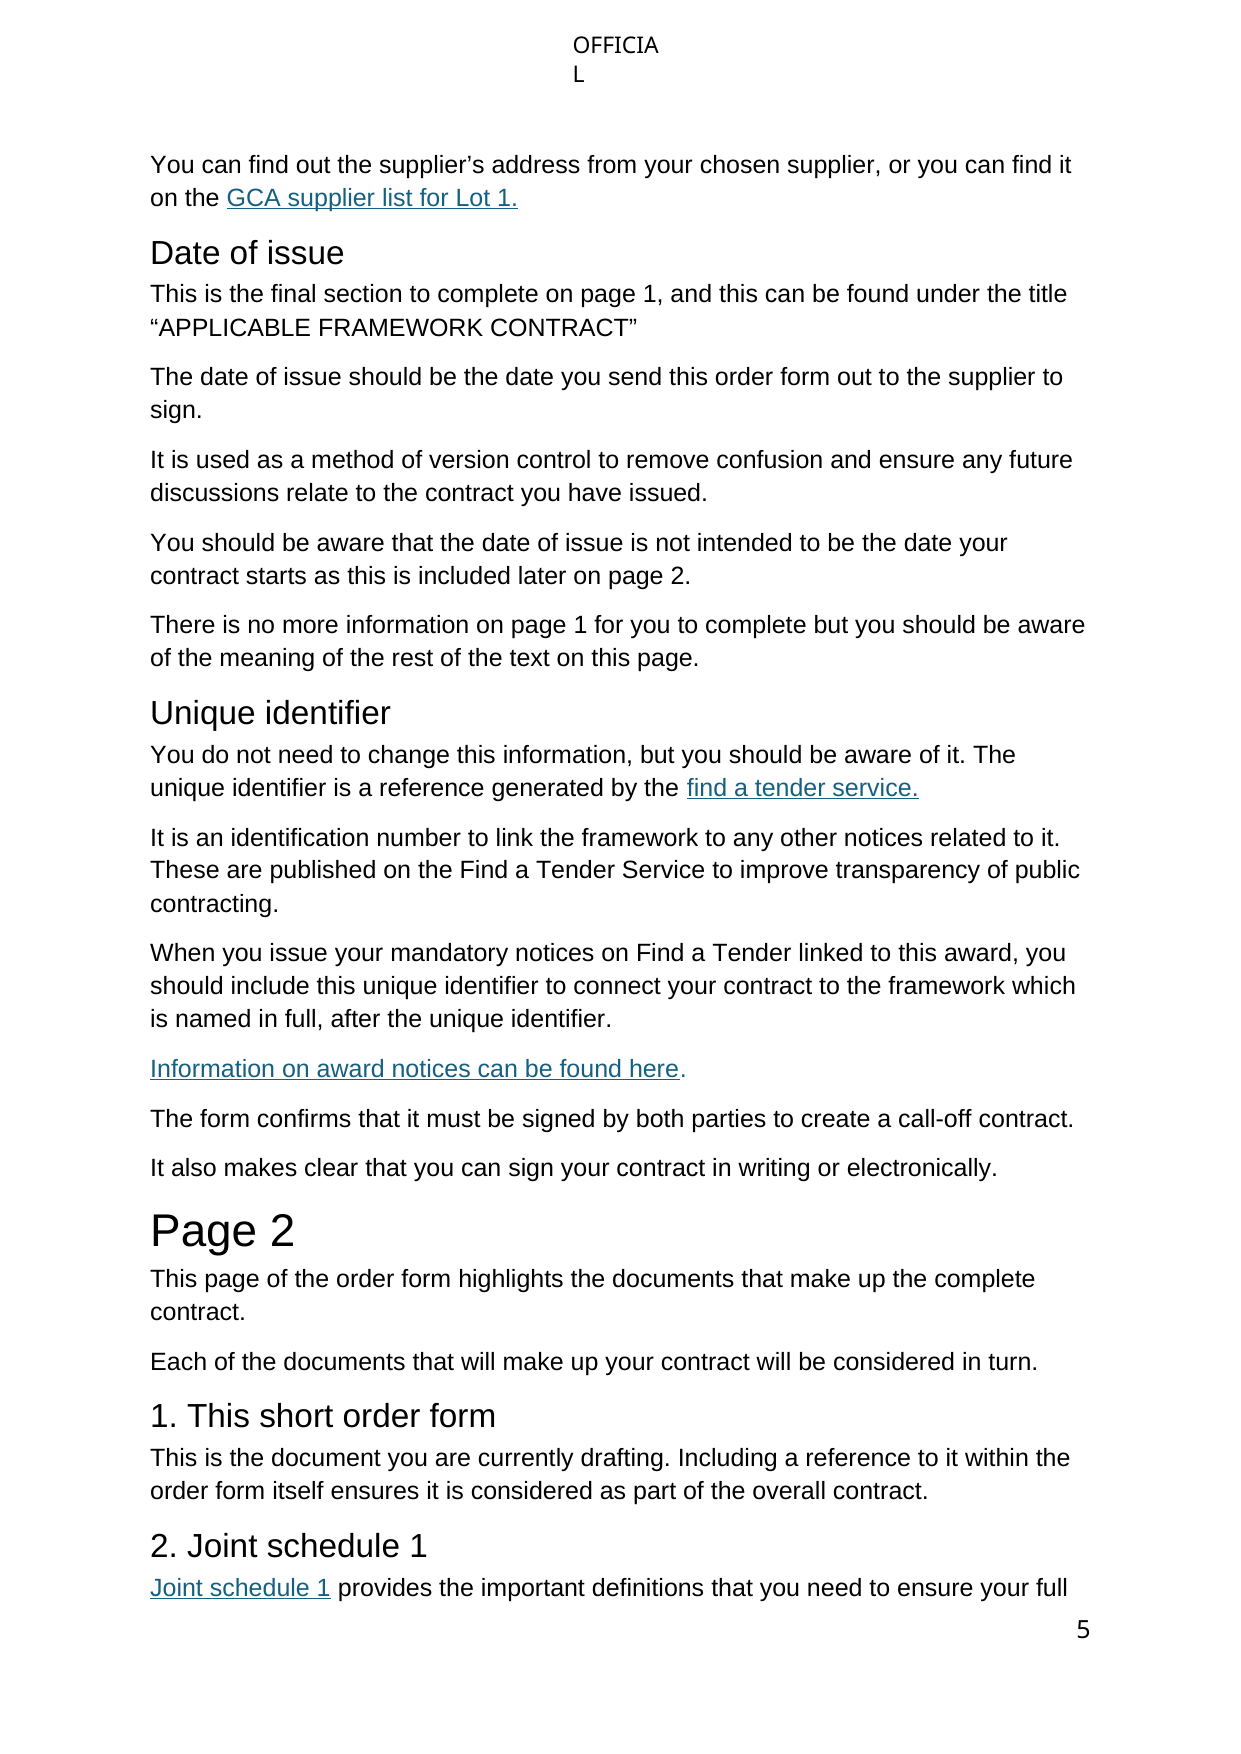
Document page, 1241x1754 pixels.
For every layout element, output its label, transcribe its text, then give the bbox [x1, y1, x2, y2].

text When you issue your mandatory notices on Find a Tender linked to this award, you should include this unique identifier to connect your contract to the framework which is named in full, after the unique identifier. [150, 938, 1090, 1033]
subtitle Date of issue [150, 233, 1090, 271]
text You do not need to change this information, but you should be aware of it. The unique identifier is a reference generated by the find a tender service. [150, 740, 1090, 802]
text You should be aware that the date of issue is not intended to be the date your contract starts as this is included later on page 2. [150, 528, 1090, 589]
text It also makes clear that you can sign your contract in writing or electronically. [150, 1153, 1090, 1182]
text It is used as a method of version control to remove confusion and ensure any future discussions relate to the contract you have issued. [150, 445, 1090, 507]
text The date of issue should be the date you send this order form out to the supplier to sign. [150, 362, 1090, 424]
text There is no more information on page 1 for you to complete but you should be aware of the meaning of the rest of the text on this page. [150, 610, 1090, 672]
text The form confirms that it must be signed by both parties to create a call-off contract. [150, 1104, 1090, 1132]
subtitle Unique identifier [150, 693, 1090, 731]
text This is the document you are currently drafting. Including a reference to it within the order form itself ensures it is considered as part of the overall contract. [150, 1443, 1090, 1505]
subtitle 1. This short order form [150, 1396, 1090, 1435]
text Joint schedule 1 provides the important definitions that you need to ensure your full [150, 1573, 1090, 1601]
text You can find out the supplier’s address from your chosen supplier, or you can find it on the GCA supplier list for Lot 1. [150, 150, 1090, 212]
subtitle 2. Joint schedule 1 [150, 1526, 1090, 1564]
subtitle Page 2 [150, 1203, 1090, 1256]
text It is an identification number to link the framework to any other notices related to it. These are published on the Find a Tender Service to improve transparency of public contracting. [150, 822, 1090, 917]
text Information on award notices can be found here. [150, 1054, 1090, 1083]
text This is the final section to complete on page 1, and this can be found under the title “APPLICABLE FRAMEWORK CONTRACT” [150, 279, 1090, 341]
text Each of the documents that will make up your contract will be considered in turn. [150, 1347, 1090, 1376]
text This page of the order form highlights the documents that make up the complete contract. [150, 1264, 1090, 1326]
